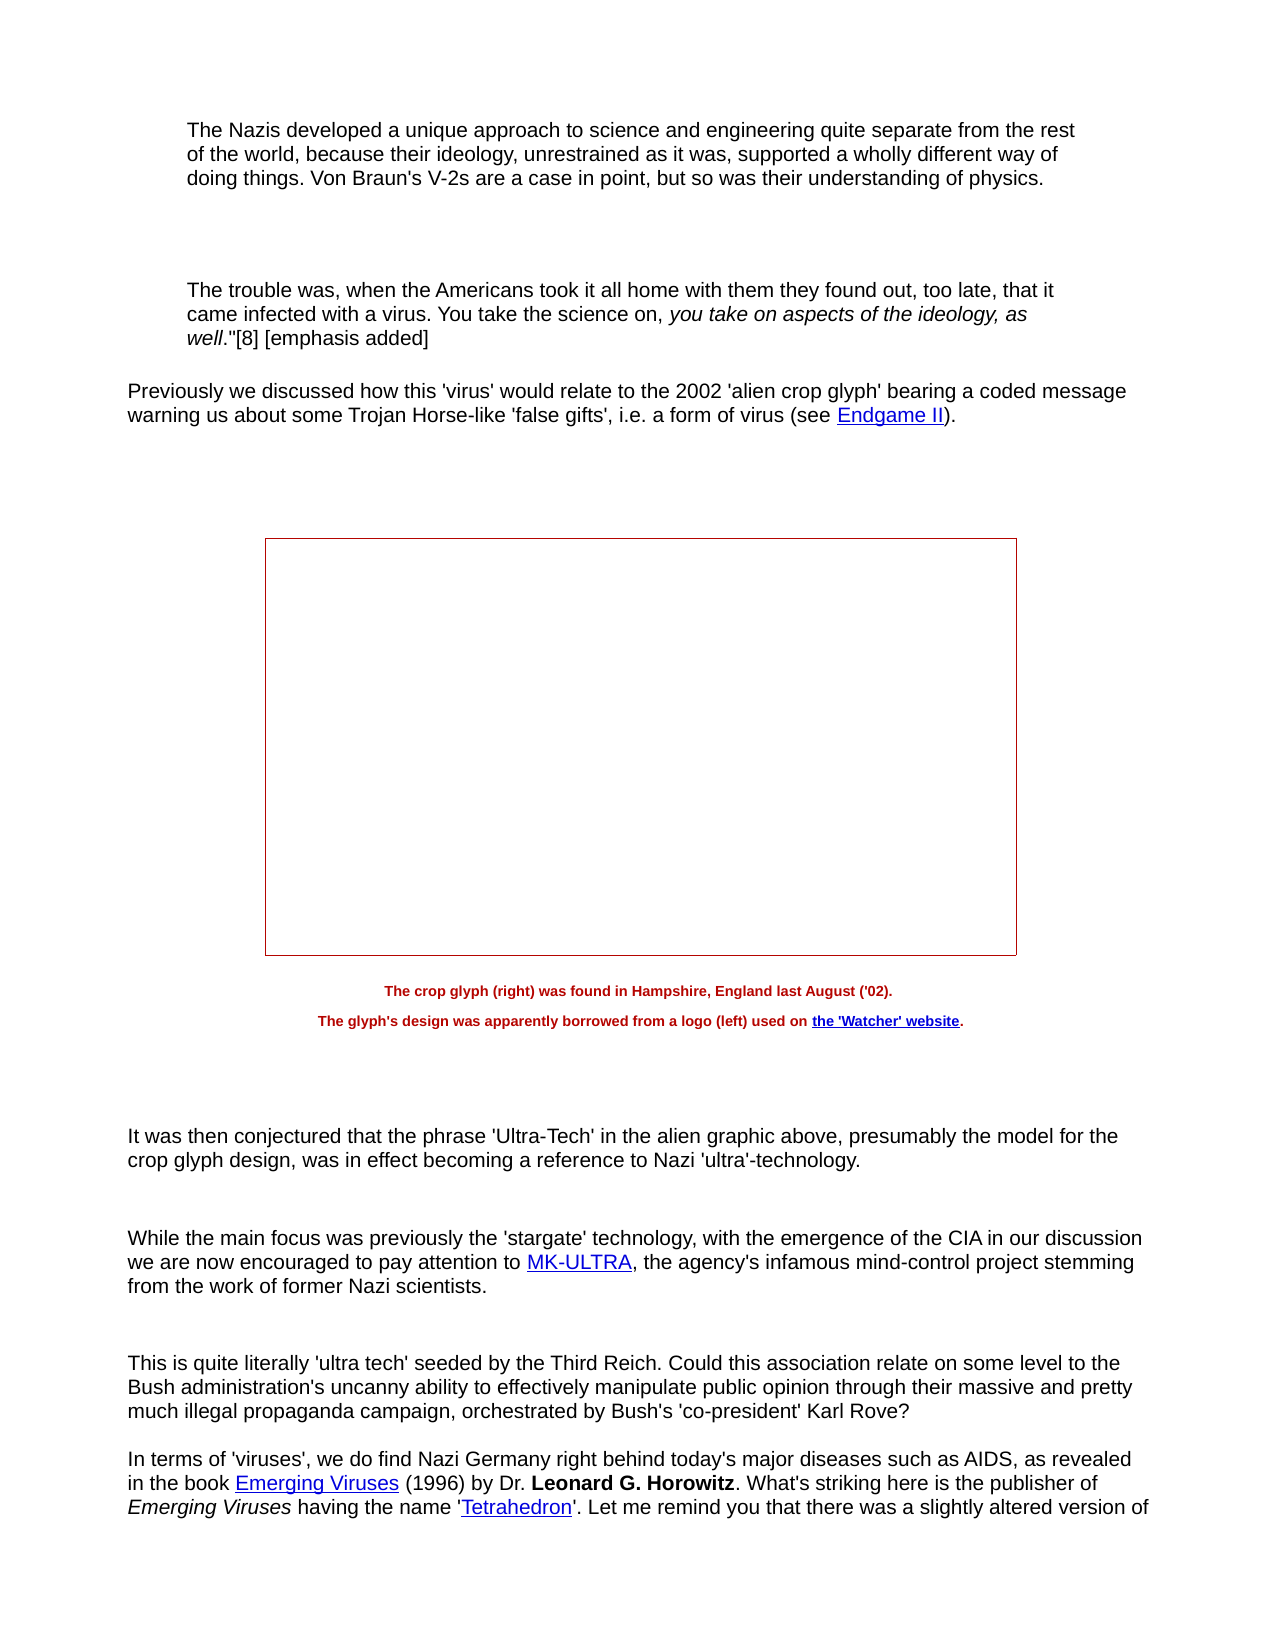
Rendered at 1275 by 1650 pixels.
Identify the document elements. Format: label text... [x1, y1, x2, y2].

text This is quite literally 'ultra tech' seeded by the Third Reich. Could this association relate on some level to the Bush administration's uncanny ability to effectively manipulate public opinion through their massive and pretty much illegal propaganda campaign, orchestrated by Bush's 'co-president' Karl Rove? In terms of 'viruses', we do find Nazi Germany right behind today's major diseases such as AIDS, as revealed in the book Emerging Viruses (1996) by Dr. Leonard G. Horowitz. What's striking here is the publisher of Emerging Viruses having the name 'Tetrahedron'. Let me remind you that there was a slightly altered version of [127, 1351, 1154, 1519]
text While the main focus was previously the 'stargate' technology, with the emergence of the CIA in our discussion we are now encouraged to pay attention to MK-ULTRA, the agency's infamous mind-control project stemming from the work of former Nazi scientists. [127, 1226, 1154, 1297]
text The crop glyph (right) was found in Hampshire, England last August ('02). [127, 983, 1154, 1000]
text The glyph's design was apparently borrowed from a logo (left) used on the 'Watcher' website. [127, 1012, 1154, 1029]
text The trouble was, when the Americans took it all home with them they found out, too late, that it came infected with a virus. You take the science on, you take on aspects of the ideology, as well."[8] [emphasis added] [187, 278, 1095, 349]
text The Nazis developed a unique approach to science and engineering quite separate from the rest of the world, because their ideology, unrestrained as it was, supported a wholly different way of doing things. Von Braun's V-2s are a case in point, but so was their understanding of physics. [187, 118, 1095, 190]
text Previously we discussed how this 'virus' would relate to the 2002 'alien crop glyph' bearing a coded message warning us about some Trojan Horse-like 'false gifts', i.e. a form of virus (see Endgame II). [127, 379, 1154, 427]
text It was then conjectured that the phrase 'Ultra-Tech' in the alien graphic above, presumably the model for the crop glyph design, was in effect becoming a reference to Nazi 'ultra'-technology. [127, 1124, 1154, 1172]
